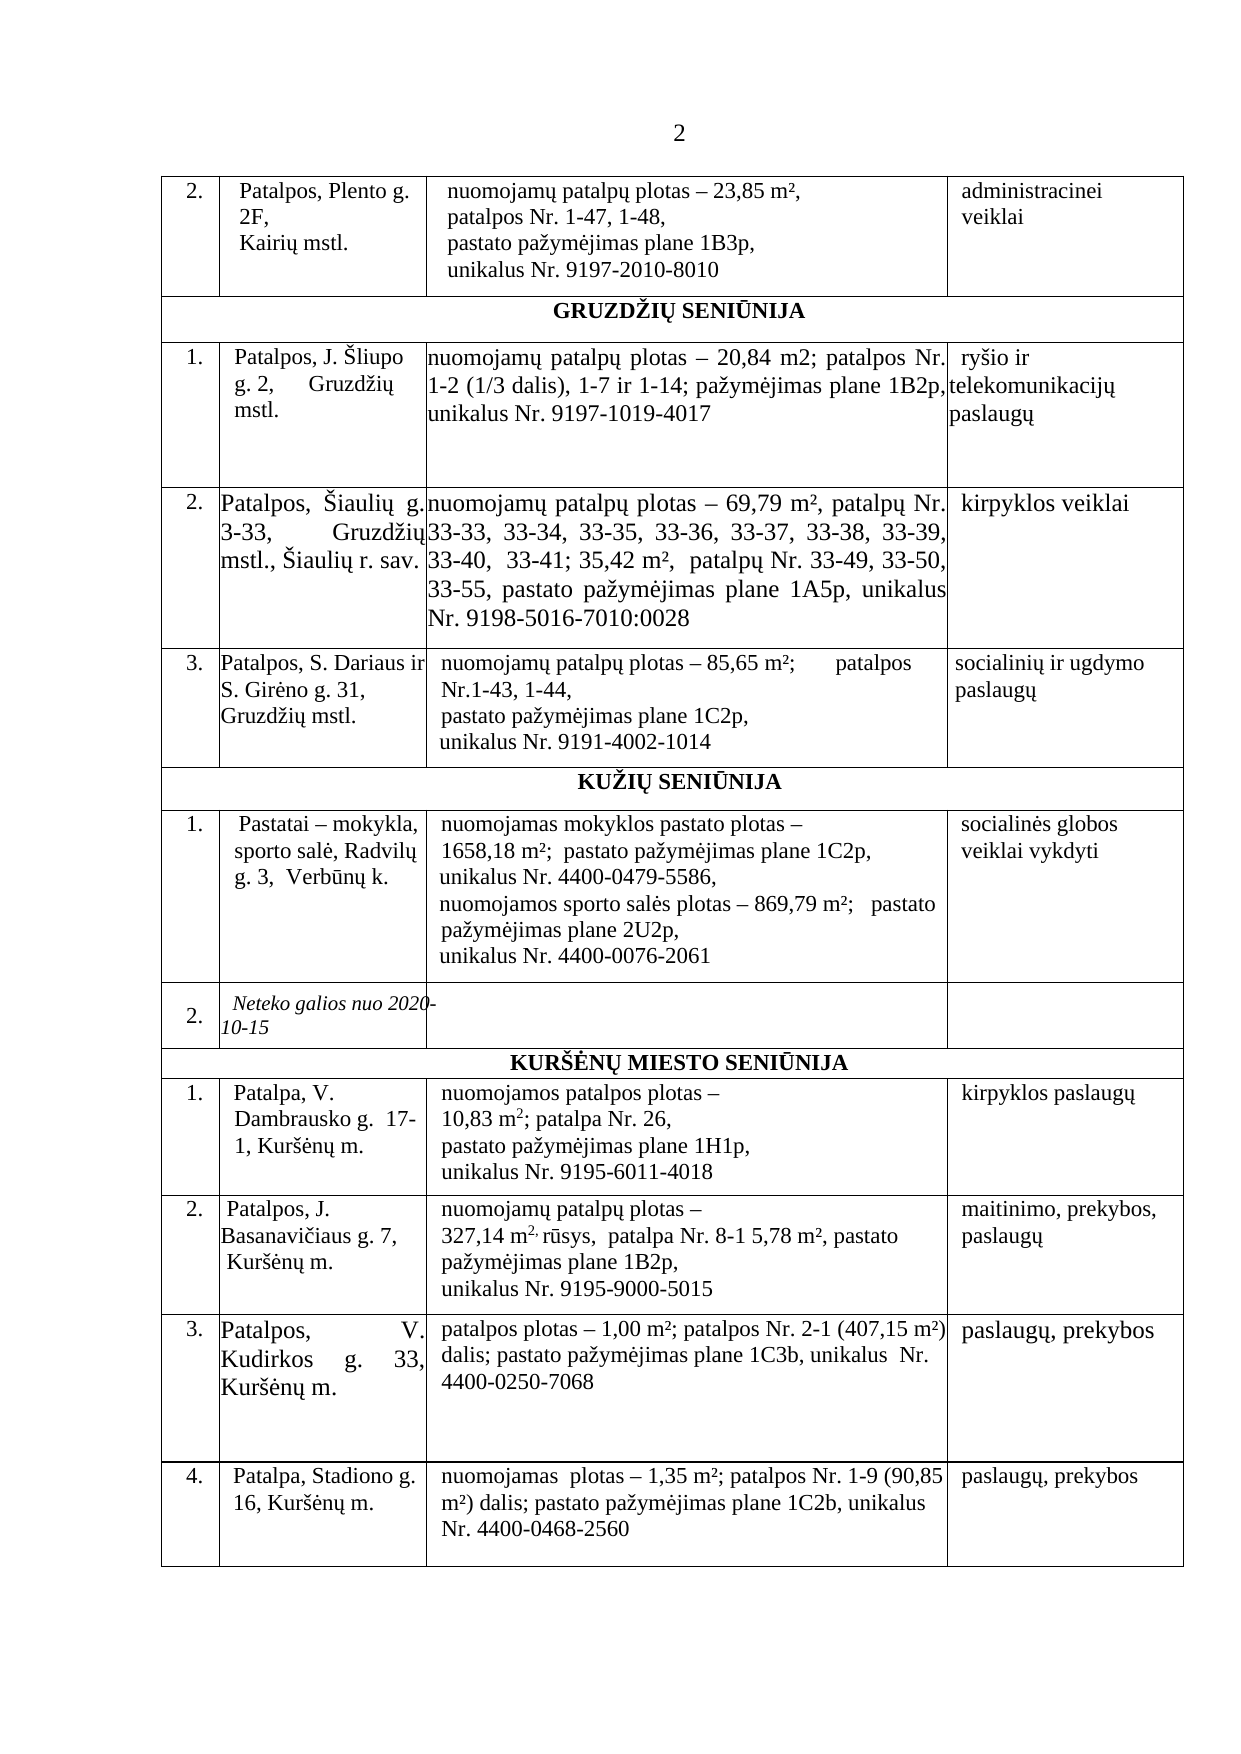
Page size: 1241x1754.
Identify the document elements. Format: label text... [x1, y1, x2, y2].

table_cell 3. [162, 649, 219, 767]
table_cell 1. [162, 811, 219, 982]
table_cell paslaugų, prekybos [948, 1315, 1183, 1461]
table_cell Neteko galios nuo 2020-10-15 [220, 983, 426, 1048]
table_cell Patalpos, Plento g. 2F, Kairių mstl. [220, 177, 426, 296]
table_cell nuomojamų patalpų plotas – 69,79 m², patalpų Nr. 33-33, 33-34, 33-35, 33-36, 33-37, 33-38, 33-39, 33-40, 33-41; 35,42 m², patalpų Nr. 33-49, 33-50, 33-55, pastato pažymėjimas plane 1A5p, unikalus Nr. 9198-5016-7010:0028 [427, 488, 947, 648]
table_cell Patalpos, J. Basanavičiaus g. 7, Kuršėnų m. [220, 1196, 426, 1314]
table_cell KUŽIŲ SENIŪNIJA [162, 768, 1183, 809]
table_cell KURŠĖNŲ MIESTO SENIŪNIJA [162, 1049, 1183, 1078]
table_cell 2. [162, 1196, 219, 1314]
table_cell Pastatai – mokykla, sporto salė, Radvilų g. 3, Verbūnų k. [220, 811, 426, 982]
table_cell nuomojamos patalpos plotas – 10,83 m2; patalpa Nr. 26, pastato pažymėjimas plane 1H1p, unikalus Nr. 9195-6011-4018 [427, 1079, 947, 1194]
table_cell kirpyklos veiklai [948, 488, 1183, 648]
table_cell kirpyklos paslaugų [948, 1079, 1183, 1194]
table_cell Patalpa, Stadiono g. 16, Kuršėnų m. [220, 1463, 426, 1566]
table_cell GRUZDŽIŲ SENIŪNIJA [162, 297, 1183, 342]
table_cell 3. [162, 1315, 219, 1461]
table_cell nuomojamų patalpų plotas – 20,84 m2; patalpos Nr. 1-2 (1/3 dalis), 1-7 ir 1-14; pažymėjimas plane 1B2p, unikalus Nr. 9197-1019-4017 [427, 343, 947, 487]
table_cell 2. [162, 983, 219, 1048]
table_cell socialinių ir ugdymo paslaugų [948, 649, 1183, 767]
table_cell Patalpa, V. Dambrausko g. 17-1, Kuršėnų m. [220, 1079, 426, 1194]
table_cell ryšio ir telekomunikacijų paslaugų [948, 343, 1183, 487]
table_cell patalpos plotas – 1,00 m²; patalpos Nr. 2-1 (407,15 m²) dalis; pastato pažymėjimas plane 1C3b, unikalus Nr. 4400-0250-7068 [427, 1315, 947, 1461]
table_cell 4. [162, 1463, 219, 1566]
table_cell nuomojamas plotas – 1,35 m²; patalpos Nr. 1-9 (90,85 m²) dalis; pastato pažymėjimas plane 1C2b, unikalus Nr. 4400-0468-2560 [427, 1463, 947, 1566]
table_cell Patalpos, V. Kudirkos g. 33, Kuršėnų m. [220, 1315, 426, 1461]
table_cell [948, 983, 1183, 1048]
table_cell socialinės globos veiklai vykdyti [948, 811, 1183, 982]
table_cell nuomojamas mokyklos pastato plotas – 1658,18 m²; pastato pažymėjimas plane 1C2p, unikalus Nr. 4400-0479-5586, nuomojamos sporto salės plotas – 869,79 m²; pastato pažymėjimas plane 2U2p, unikalus Nr. 4400-0076-2061 [427, 811, 947, 982]
table_cell 2. [162, 488, 219, 648]
table_cell nuomojamų patalpų plotas – 327,14 m2, rūsys, patalpa Nr. 8-1 5,78 m², pastato pažymėjimas plane 1B2p, unikalus Nr. 9195-9000-5015 [427, 1196, 947, 1314]
table_cell nuomojamų patalpų plotas – 23,85 m², patalpos Nr. 1-47, 1-48, pastato pažymėjimas plane 1B3p, unikalus Nr. 9197-2010-8010 [427, 177, 947, 296]
table_cell Patalpos, S. Dariaus ir S. Girėno g. 31, Gruzdžių mstl. [220, 649, 426, 767]
table_cell Patalpos, Šiaulių g. 3-33, Gruzdžių mstl., Šiaulių r. sav. [220, 488, 426, 648]
table_cell administracinei veiklai [948, 177, 1183, 296]
table_cell maitinimo, prekybos, paslaugų [948, 1196, 1183, 1314]
table_cell 1. [162, 1079, 219, 1194]
table_cell nuomojamų patalpų plotas – 85,65 m²; patalpos Nr.1-43, 1-44, pastato pažymėjimas plane 1C2p, unikalus Nr. 9191-4002-1014 [427, 649, 947, 767]
table_cell 2. [162, 177, 219, 296]
table_cell paslaugų, prekybos [948, 1463, 1183, 1566]
table_cell 1. [162, 343, 219, 487]
table_cell [427, 983, 947, 1048]
table_cell Patalpos, J. Šliupo g. 2, Gruzdžių mstl. [220, 343, 426, 487]
